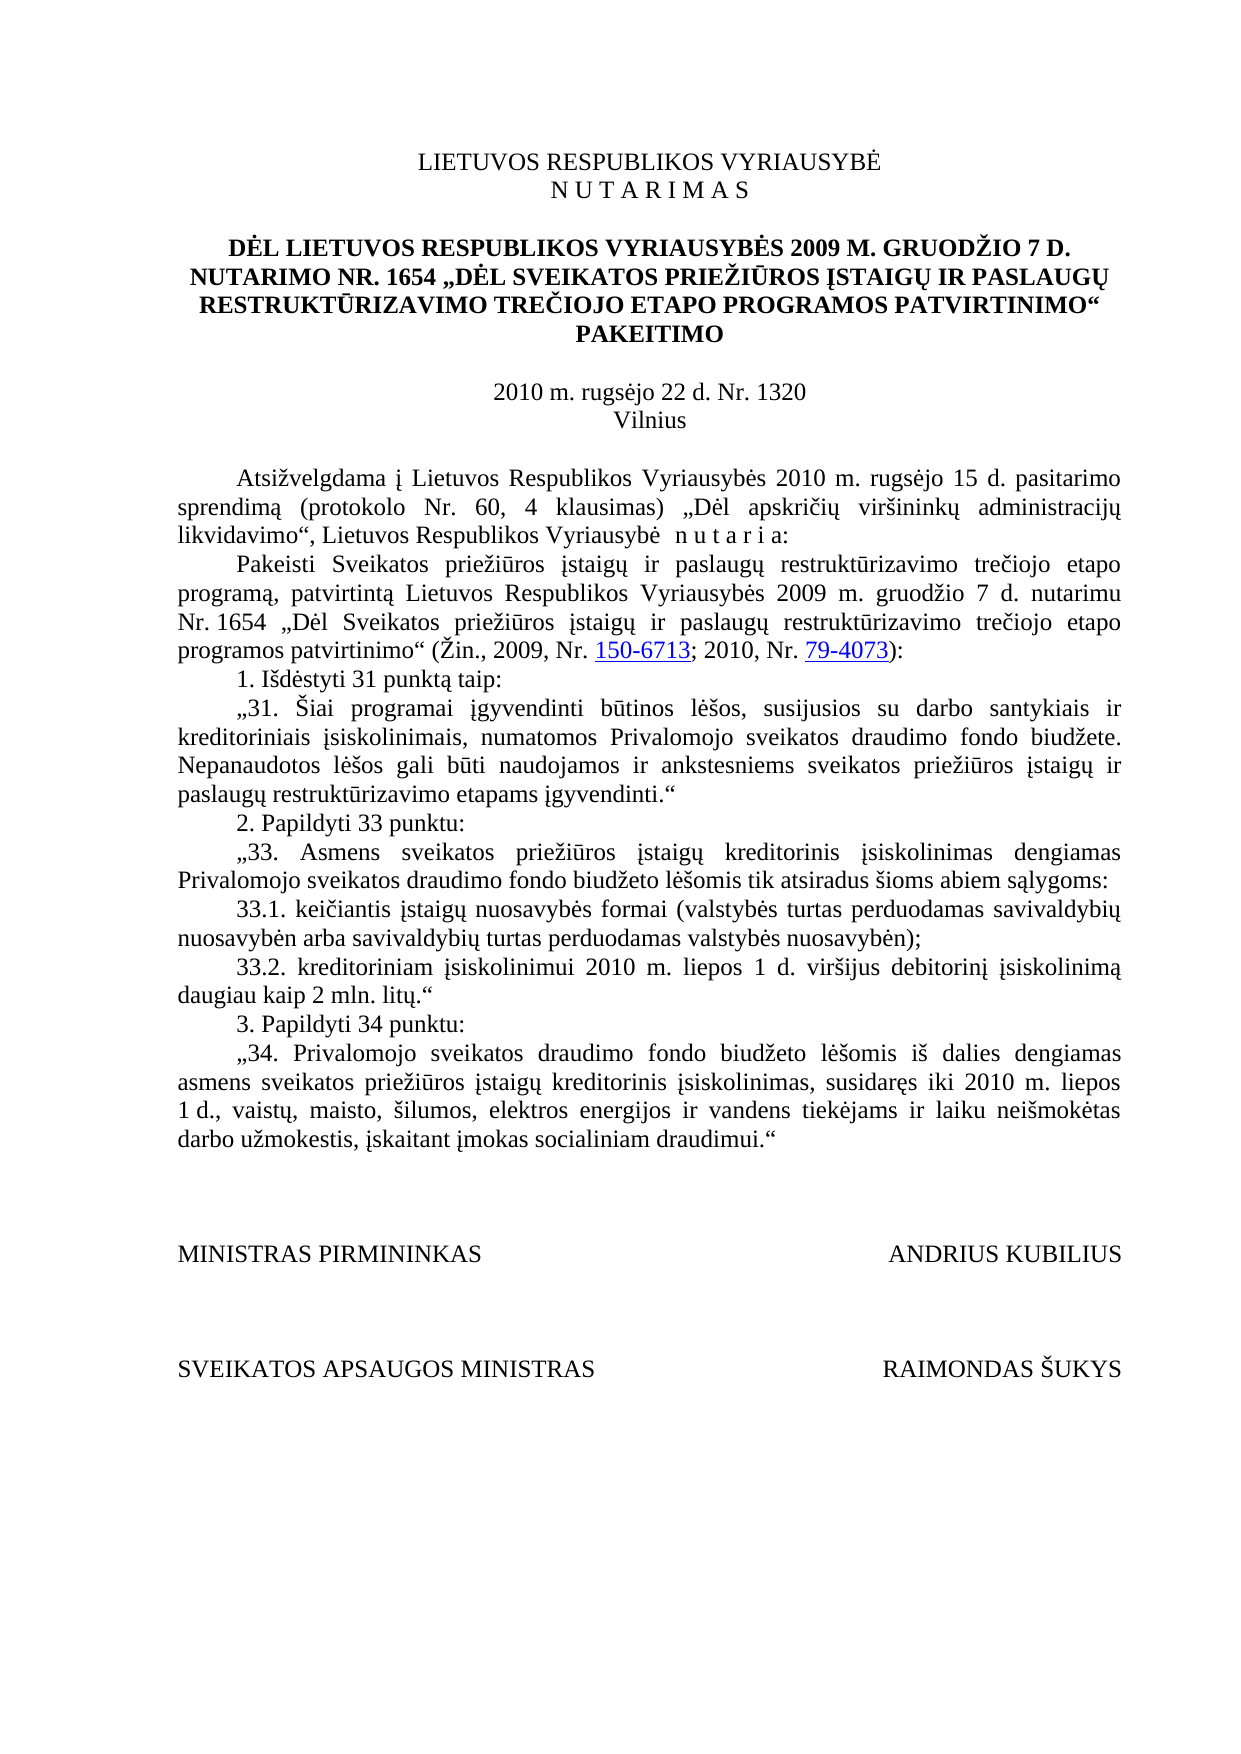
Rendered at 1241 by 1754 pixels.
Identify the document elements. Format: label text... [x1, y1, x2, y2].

text 3. Papildyti 34 punktu: [177, 1009, 1122, 1038]
text „33. Asmens sveikatos priežiūros įstaigų kreditorinis įsiskolinimas dengiamas Privalomojo sveikatos draudimo fondo biudžeto lėšomis tik atsiradus šioms abiem sąlygoms: [177, 837, 1122, 894]
text MINISTRAS PIRMININKAS ANDRIUS KUBILIUS [177, 1239, 1122, 1268]
text SVEIKATOS APSAUGOS MINISTRAS RAIMONDAS ŠUKYS [177, 1354, 1122, 1383]
text DĖL LIETUVOS RESPUBLIKOS VYRIAUSYBĖS 2009 M. GRUODŽIO 7 D. NUTARIMO NR. 1654 „DĖL SVEIKATOS PRIEŽIŪROS ĮSTAIGŲ IR PASLAUGŲ RESTRUKTŪRIZAVIMO TREČIOJO ETAPO PROGRAMOS PATVIRTINIMO“ PAKEITIMO [177, 233, 1122, 348]
text 2010 m. rugsėjo 22 d. Nr. 1320 [177, 377, 1122, 406]
text Pakeisti Sveikatos priežiūros įstaigų ir paslaugų restruktūrizavimo trečiojo etapo programą, patvirtintą Lietuvos Respublikos Vyriausybės 2009 m. gruodžio 7 d. nutarimu Nr. 1654 „Dėl Sveikatos priežiūros įstaigų ir paslaugų restruktūrizavimo trečiojo etapo programos patvirtinimo“ (Žin., 2009, Nr. 150-6713; 2010, Nr. 79-4073): [177, 549, 1122, 664]
text 2. Papildyti 33 punktu: [177, 808, 1122, 837]
text 33.2. kreditoriniam įsiskolinimui 2010 m. liepos 1 d. viršijus debitorinį įsiskolinimą daugiau kaip 2 mln. litų.“ [177, 952, 1122, 1009]
text „31. Šiai programai įgyvendinti būtinos lėšos, susijusios su darbo santykiais ir kreditoriniais įsiskolinimais, numatomos Privalomojo sveikatos draudimo fondo biudžete. Nepanaudotos lėšos gali būti naudojamos ir ankstesniems sveikatos priežiūros įstaigų ir paslaugų restruktūrizavimo etapams įgyvendinti.“ [177, 693, 1122, 808]
text „34. Privalomojo sveikatos draudimo fondo biudžeto lėšomis iš dalies dengiamas asmens sveikatos priežiūros įstaigų kreditorinis įsiskolinimas, susidaręs iki 2010 m. liepos 1 d., vaistų, maisto, šilumos, elektros energijos ir vandens tiekėjams ir laiku neišmokėtas darbo užmokestis, įskaitant įmokas socialiniam draudimui.“ [177, 1038, 1122, 1153]
text 1. Išdėstyti 31 punktą taip: [177, 664, 1122, 693]
text Lietuvos Respublikos Vyriausybė [177, 147, 1122, 176]
text Vilnius [177, 406, 1122, 434]
text 33.1. keičiantis įstaigų nuosavybės formai (valstybės turtas perduodamas savivaldybių nuosavybėn arba savivaldybių turtas perduodamas valstybės nuosavybėn); [177, 894, 1122, 952]
text NUTARIMAS [177, 176, 1122, 204]
text Atsižvelgdama į Lietuvos Respublikos Vyriausybės 2010 m. rugsėjo 15 d. pasitarimo sprendimą (protokolo Nr. 60, 4 klausimas) „Dėl apskričių viršininkų administracijų likvidavimo“, Lietuvos Respublikos Vyriausybė nutaria: [177, 463, 1122, 549]
